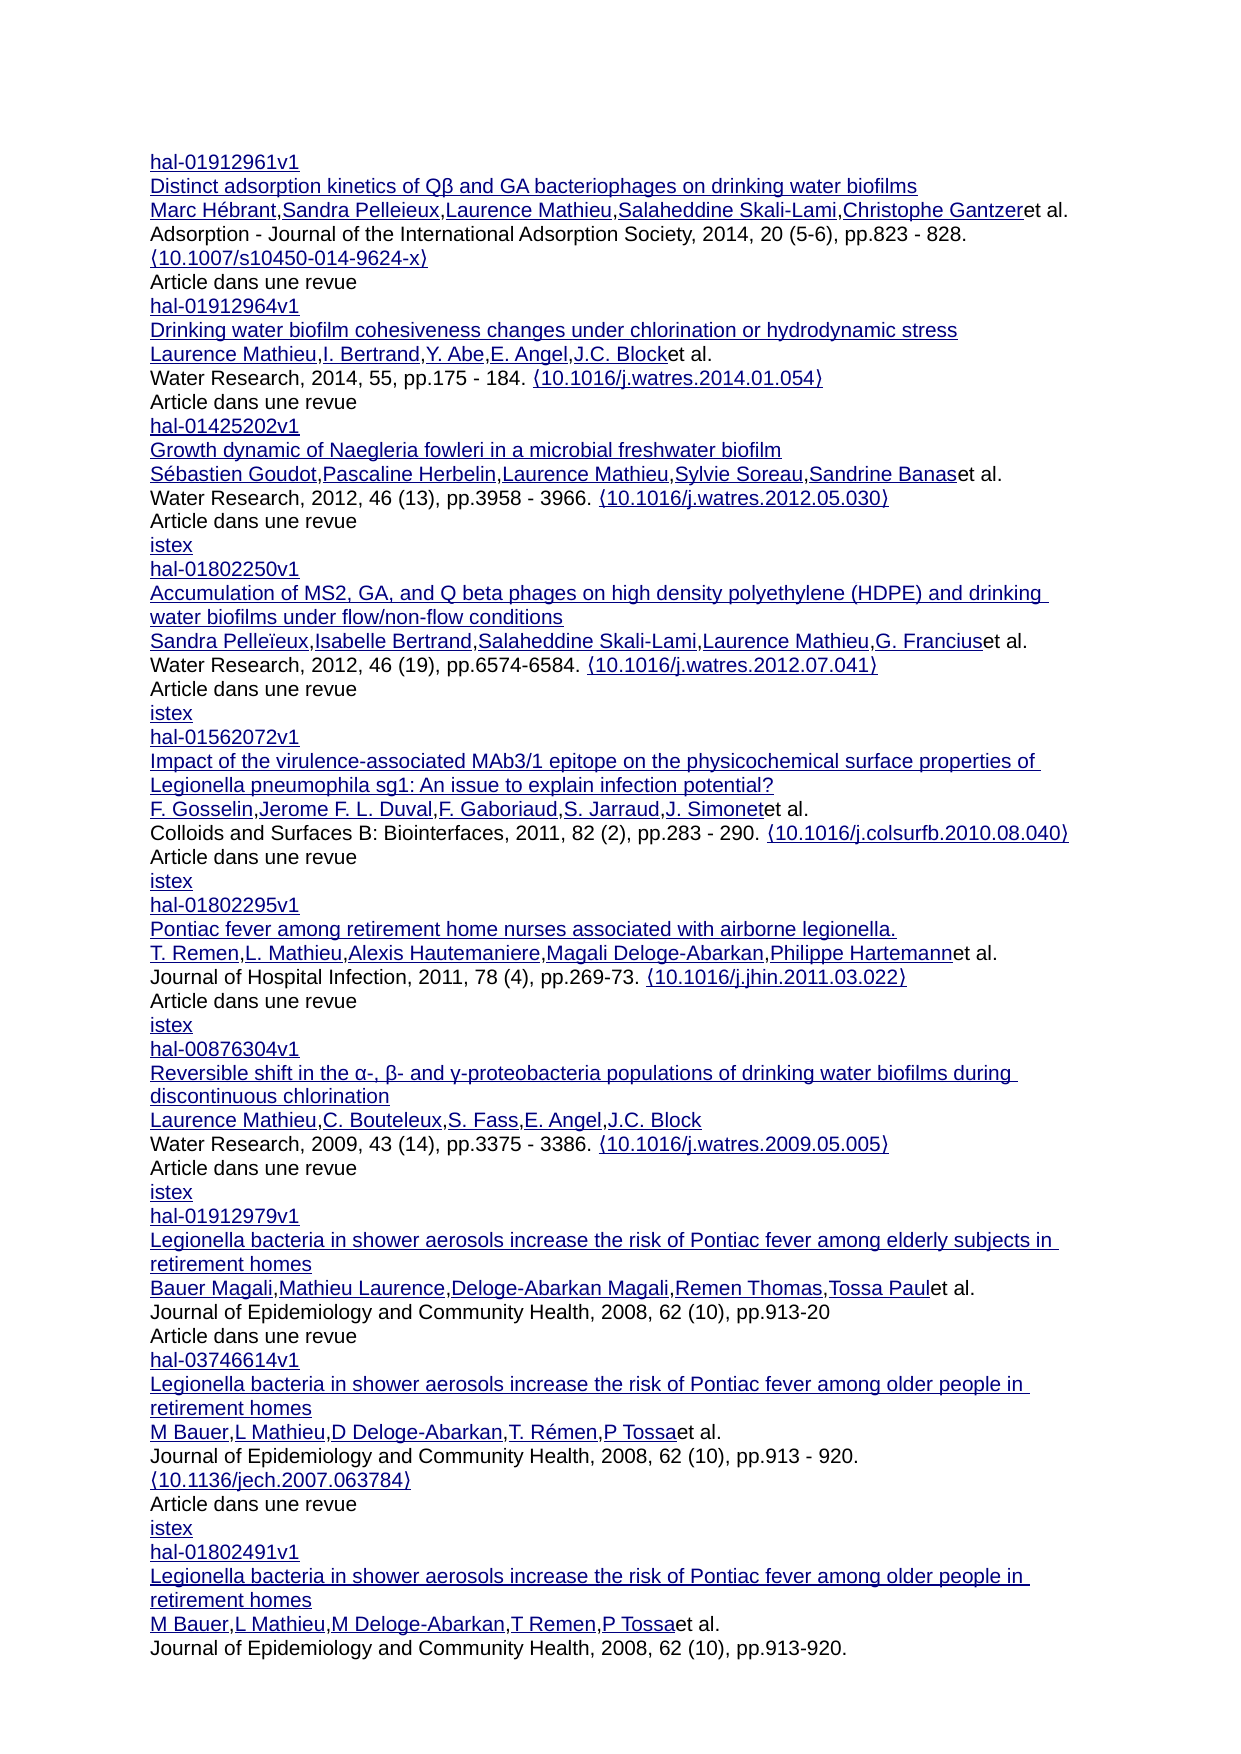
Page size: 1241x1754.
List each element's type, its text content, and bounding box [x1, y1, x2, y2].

table_cell Legionella bacteria in shower aerosols increase the risk of Pontiac fever among older people in retirement homes M Bauer,L Mathieu,M Deloge-Abarkan,T Remen,P Tossaet al. Journal of Epidemiology and Community Health, 2008, 62 (10), pp.913-920. [150, 1564, 1090, 1659]
table_cell Accumulation of MS2, GA, and Q beta phages on high density polyethylene (HDPE) and drinking water biofilms under flow/non-flow conditions Sandra Pelleïeux,Isabelle Bertrand,Salaheddine Skali-Lami,Laurence Mathieu,G. Franciuset al. Water Research, 2012, 46 (19), pp.6574-6584. ⟨10.1016/j.watres.2012.07.041⟩ Article dans une revue istex hal-01562072v1 [150, 581, 1090, 749]
table_cell Drinking water biofilm cohesiveness changes under chlorination or hydrodynamic stress Laurence Mathieu,I. Bertrand,Y. Abe,E. Angel,J.C. Blocket al. Water Research, 2014, 55, pp.175 - 184. ⟨10.1016/j.watres.2014.01.054⟩ Article dans une revue hal-01425202v1 [150, 318, 1090, 437]
table_cell Impact of the virulence-associated MAb3/1 epitope on the physicochemical surface properties of Legionella pneumophila sg1: An issue to explain infection potential? F. Gosselin,Jerome F. L. Duval,F. Gaboriaud,S. Jarraud,J. Simonetet al. Colloids and Surfaces B: Biointerfaces, 2011, 82 (2), pp.283 - 290. ⟨10.1016/j.colsurfb.2010.08.040⟩ Article dans une revue istex hal-01802295v1 [150, 749, 1090, 917]
table_cell Growth dynamic of Naegleria fowleri in a microbial freshwater biofilm Sébastien Goudot,Pascaline Herbelin,Laurence Mathieu,Sylvie Soreau,Sandrine Banaset al. Water Research, 2012, 46 (13), pp.3958 - 3966. ⟨10.1016/j.watres.2012.05.030⟩ Article dans une revue istex hal-01802250v1 [150, 438, 1090, 581]
table_cell hal-01912961v1 [150, 150, 1090, 174]
table_cell Legionella bacteria in shower aerosols increase the risk of Pontiac fever among older people in retirement homes M Bauer,L Mathieu,D Deloge-Abarkan,T. Rémen,P Tossaet al. Journal of Epidemiology and Community Health, 2008, 62 (10), pp.913 - 920. ⟨10.1136/jech.2007.063784⟩ Article dans une revue istex hal-01802491v1 [150, 1372, 1090, 1563]
table_cell Reversible shift in the α-, β- and γ-proteobacteria populations of drinking water biofilms during discontinuous chlorination Laurence Mathieu,C. Bouteleux,S. Fass,E. Angel,J.C. Block Water Research, 2009, 43 (14), pp.3375 - 3386. ⟨10.1016/j.watres.2009.05.005⟩ Article dans une revue istex hal-01912979v1 [150, 1060, 1090, 1228]
table_cell Distinct adsorption kinetics of Qβ and GA bacteriophages on drinking water biofilms Marc Hébrant,Sandra Pelleieux,Laurence Mathieu,Salaheddine Skali-Lami,Christophe Gantzeret al. Adsorption - Journal of the International Adsorption Society, 2014, 20 (5-6), pp.823 - 828. ⟨10.1007/s10450-014-9624-x⟩ Article dans une revue hal-01912964v1 [150, 174, 1090, 318]
table_cell Legionella bacteria in shower aerosols increase the risk of Pontiac fever among elderly subjects in retirement homes Bauer Magali,Mathieu Laurence,Deloge-Abarkan Magali,Remen Thomas,Tossa Paulet al. Journal of Epidemiology and Community Health, 2008, 62 (10), pp.913-20 Article dans une revue hal-03746614v1 [150, 1228, 1090, 1372]
table_cell Pontiac fever among retirement home nurses associated with airborne legionella. T. Remen,L. Mathieu,Alexis Hautemaniere,Magali Deloge-Abarkan,Philippe Hartemannet al. Journal of Hospital Infection, 2011, 78 (4), pp.269-73. ⟨10.1016/j.jhin.2011.03.022⟩ Article dans une revue istex hal-00876304v1 [150, 917, 1090, 1060]
